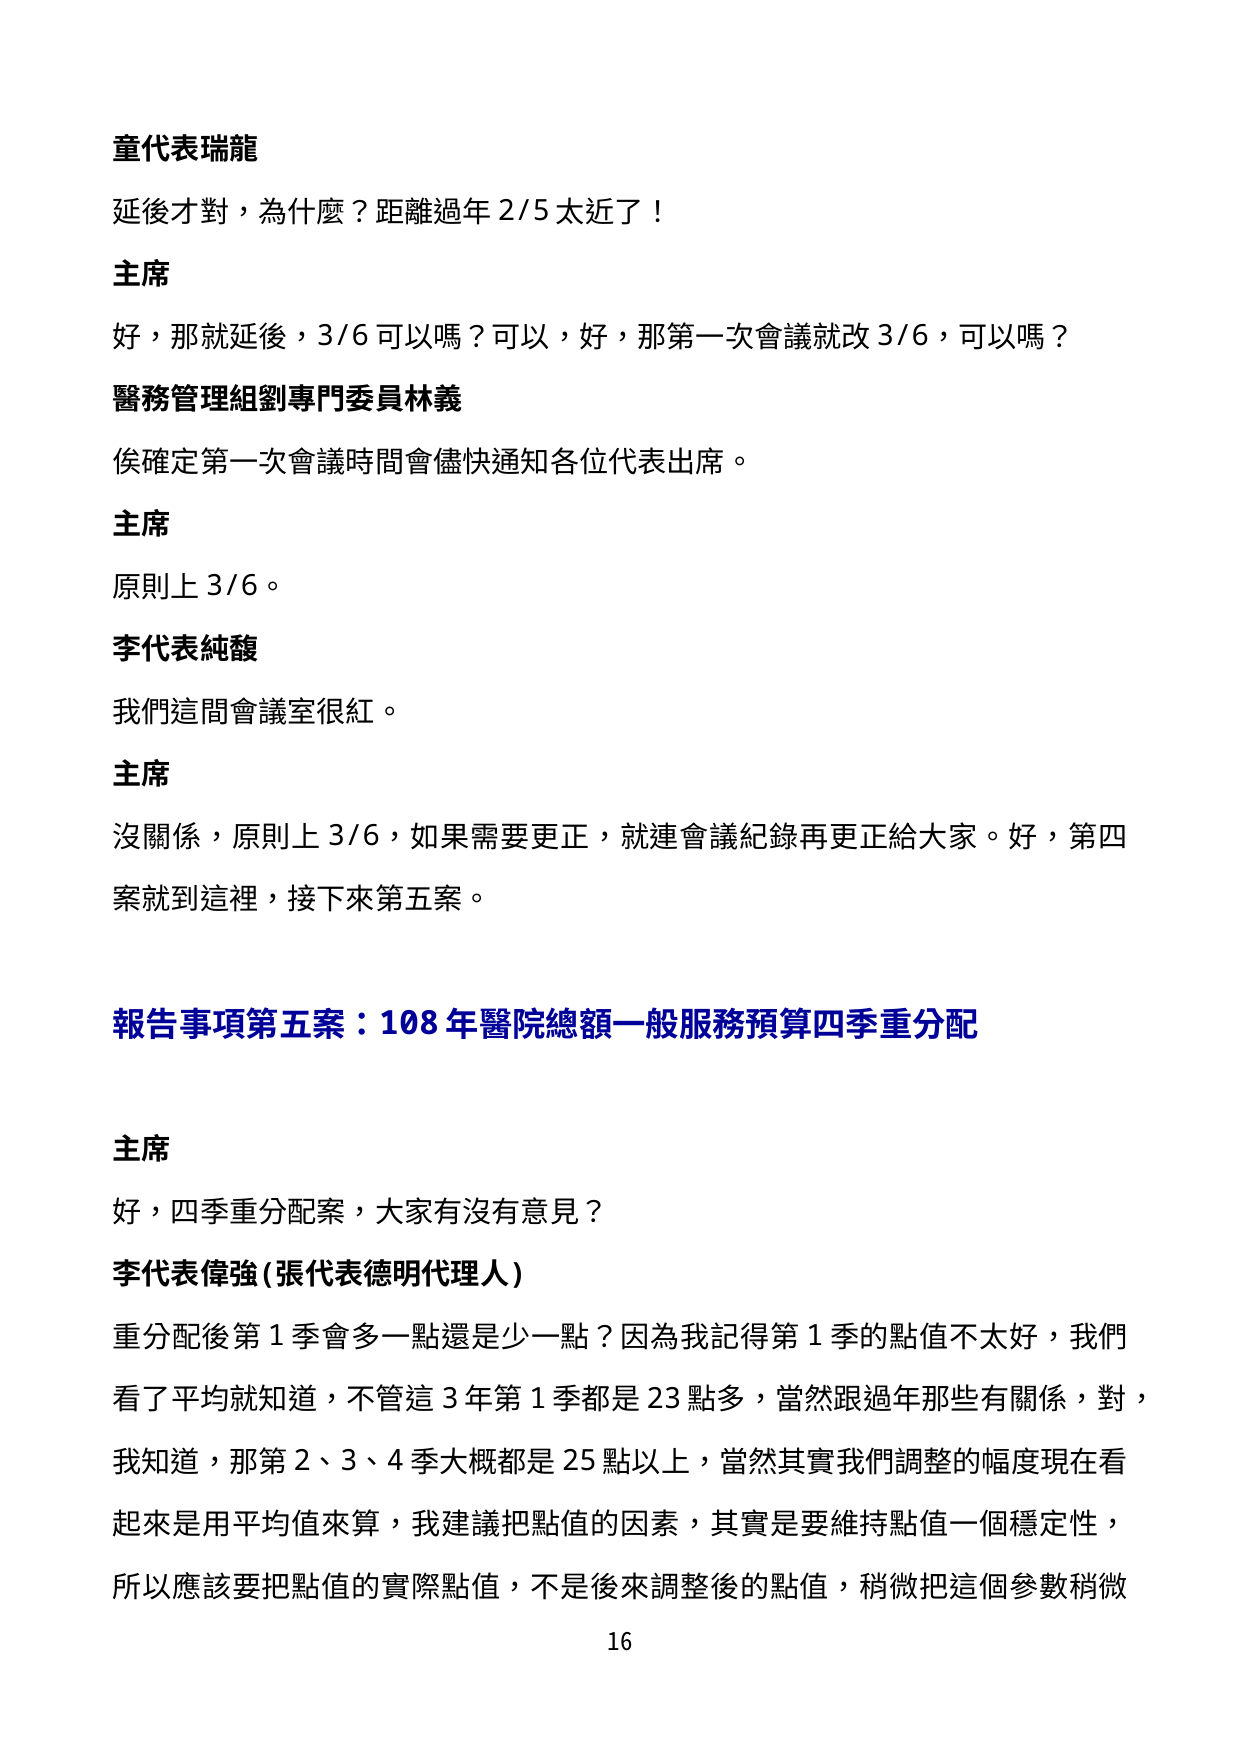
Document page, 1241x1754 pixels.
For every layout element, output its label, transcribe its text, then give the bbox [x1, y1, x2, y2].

text 主席 [112, 230, 1128, 293]
text 重分配後第1季會多一點還是少一點？因為我記得第1季的點值不太好，我們看了平均就知道，不管這3年第1季都是23點多，當然跟過年那些有關係，對，我知道，那第2、3、4季大概都是25點以上，當然其實我們調整的幅度現在看起來是用平均值來算，我建議把點值的因素，其實是要維持點值一個穩定性，所以應該要把點值的實際點值，不是後來調整後的點值，稍微把這個參數稍微校正一下，有沒有可能？因為其實我們常常看第1季點值往往都是特別不好，然後第二季又好一點，然後就是季節性因素，顯然跟剛剛分配的預估是有關係，我只是想說，如果今年來不及沒關係，至少在明年108年的時候，我想建議再校正點值的差額，以上。 [112, 1293, 1128, 1605]
text 延後才對，為什麼？距離過年2/5太近了！ [112, 168, 1128, 230]
text 俟確定第一次會議時間會儘快通知各位代表出席。 [112, 418, 1128, 480]
text 沒關係，原則上3/6，如果需要更正，就連會議紀錄再更正給大家。好，第四案就到這裡，接下來第五案。 [112, 793, 1128, 918]
text 好，那就延後，3/6可以嗎？可以，好，那第一次會議就改3/6，可以嗎？ [112, 293, 1128, 355]
text 主席 [112, 730, 1128, 793]
text 我們這間會議室很紅。 [112, 668, 1128, 730]
text 主席 [112, 480, 1128, 543]
text 童代表瑞龍 [112, 105, 1128, 168]
text 醫務管理組劉專門委員林義 [112, 355, 1128, 418]
text 好，四季重分配案，大家有沒有意見？ [112, 1168, 1128, 1230]
text 報告事項第五案：108年醫院總額一般服務預算四季重分配 [112, 980, 1128, 1043]
text 李代表偉強(張代表德明代理人) [112, 1230, 1128, 1293]
text 李代表純馥 [112, 605, 1128, 668]
text 原則上3/6。 [112, 543, 1128, 605]
text 主席 [112, 1105, 1128, 1168]
